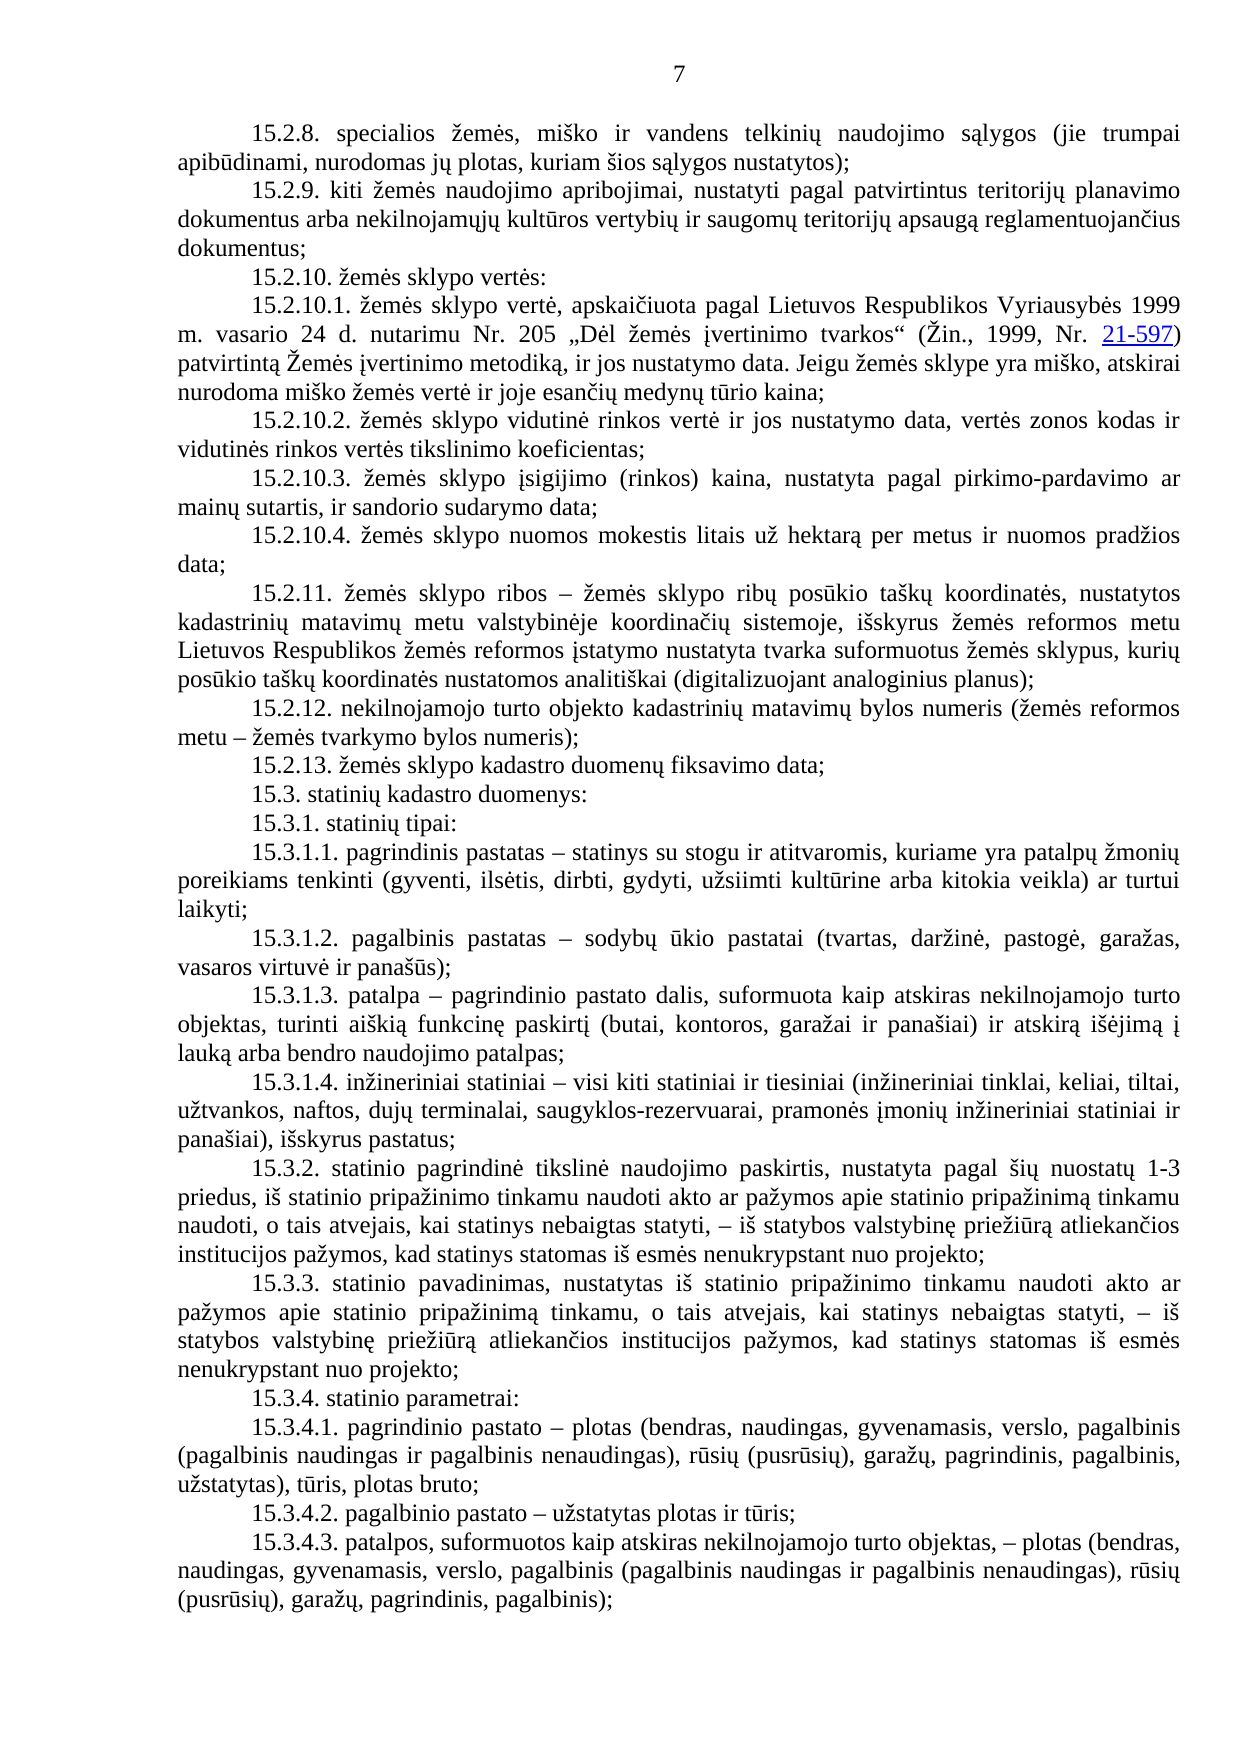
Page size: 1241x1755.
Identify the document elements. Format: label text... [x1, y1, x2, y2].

text 15.3.2. statinio pagrindinė tikslinė naudojimo paskirtis, nustatyta pagal šių nuostatų 1-3 priedus, iš statinio pripažinimo tinkamu naudoti akto ar pažymos apie statinio pripažinimą tinkamu naudoti, o tais atvejais, kai statinys nebaigtas statyti, – iš statybos valstybinę priežiūrą atliekančios institucijos pažymos, kad statinys statomas iš esmės nenukrypstant nuo projekto; [177, 1153, 1181, 1268]
text 15.2.10.2. žemės sklypo vidutinė rinkos vertė ir jos nustatymo data, vertės zonos kodas ir vidutinės rinkos vertės tikslinimo koeficientas; [177, 406, 1181, 463]
text 15.2.10.4. žemės sklypo nuomos mokestis litais už hektarą per metus ir nuomos pradžios data; [177, 521, 1181, 578]
text 15.3.4.1. pagrindinio pastato – plotas (bendras, naudingas, gyvenamasis, verslo, pagalbinis (pagalbinis naudingas ir pagalbinis nenaudingas), rūsių (pusrūsių), garažų, pagrindinis, pagalbinis, užstatytas), tūris, plotas bruto; [177, 1412, 1181, 1498]
text 15.3. statinių kadastro duomenys: [177, 779, 1181, 808]
text 15.2.10.3. žemės sklypo įsigijimo (rinkos) kaina, nustatyta pagal pirkimo-pardavimo ar mainų sutartis, ir sandorio sudarymo data; [177, 463, 1181, 521]
text 15.3.4.2. pagalbinio pastato – užstatytas plotas ir tūris; [177, 1498, 1181, 1527]
text 15.3.1.2. pagalbinis pastatas – sodybų ūkio pastatai (tvartas, daržinė, pastogė, garažas, vasaros virtuvė ir panašūs); [177, 923, 1181, 981]
text 15.3.3. statinio pavadinimas, nustatytas iš statinio pripažinimo tinkamu naudoti akto ar pažymos apie statinio pripažinimą tinkamu, o tais atvejais, kai statinys nebaigtas statyti, – iš statybos valstybinę priežiūrą atliekančios institucijos pažymos, kad statinys statomas iš esmės nenukrypstant nuo projekto; [177, 1268, 1181, 1383]
text 15.2.10.1. žemės sklypo vertė, apskaičiuota pagal Lietuvos Respublikos Vyriausybės 1999 m. vasario 24 d. nutarimu Nr. 205 „Dėl žemės įvertinimo tvarkos“ (Žin., 1999, Nr. 21-597) patvirtintą Žemės įvertinimo metodiką, ir jos nustatymo data. Jeigu žemės sklype yra miško, atskirai nurodoma miško žemės vertė ir joje esančių medynų tūrio kaina; [177, 291, 1181, 406]
text 15.3.1.4. inžineriniai statiniai – visi kiti statiniai ir tiesiniai (inžineriniai tinklai, keliai, tiltai, užtvankos, naftos, dujų terminalai, saugyklos-rezervuarai, pramonės įmonių inžineriniai statiniai ir panašiai), išskyrus pastatus; [177, 1067, 1181, 1153]
text 15.3.1.1. pagrindinis pastatas – statinys su stogu ir atitvaromis, kuriame yra patalpų žmonių poreikiams tenkinti (gyventi, ilsėtis, dirbti, gydyti, užsiimti kultūrine arba kitokia veikla) ar turtui laikyti; [177, 837, 1181, 923]
text 15.2.10. žemės sklypo vertės: [177, 262, 1181, 291]
text 15.3.1.3. patalpa – pagrindinio pastato dalis, suformuota kaip atskiras nekilnojamojo turto objektas, turinti aiškią funkcinę paskirtį (butai, kontoros, garažai ir panašiai) ir atskirą išėjimą į lauką arba bendro naudojimo patalpas; [177, 981, 1181, 1067]
text 15.2.9. kiti žemės naudojimo apribojimai, nustatyti pagal patvirtintus teritorijų planavimo dokumentus arba nekilnojamųjų kultūros vertybių ir saugomų teritorijų apsaugą reglamentuojančius dokumentus; [177, 176, 1181, 262]
text 15.2.12. nekilnojamojo turto objekto kadastrinių matavimų bylos numeris (žemės reformos metu – žemės tvarkymo bylos numeris); [177, 693, 1181, 751]
text 15.3.1. statinių tipai: [177, 808, 1181, 837]
text 15.2.8. specialios žemės, miško ir vandens telkinių naudojimo sąlygos (jie trumpai apibūdinami, nurodomas jų plotas, kuriam šios sąlygos nustatytos); [177, 118, 1181, 176]
text 15.2.11. žemės sklypo ribos – žemės sklypo ribų posūkio taškų koordinatės, nustatytos kadastrinių matavimų metu valstybinėje koordinačių sistemoje, išskyrus žemės reformos metu Lietuvos Respublikos žemės reformos įstatymo nustatyta tvarka suformuotus žemės sklypus, kurių posūkio taškų koordinatės nustatomos analitiškai (digitalizuojant analoginius planus); [177, 578, 1181, 693]
text 15.3.4.3. patalpos, suformuotos kaip atskiras nekilnojamojo turto objektas, – plotas (bendras, naudingas, gyvenamasis, verslo, pagalbinis (pagalbinis naudingas ir pagalbinis nenaudingas), rūsių (pusrūsių), garažų, pagrindinis, pagalbinis); [177, 1527, 1181, 1613]
text 15.2.13. žemės sklypo kadastro duomenų fiksavimo data; [177, 751, 1181, 779]
text 15.3.4. statinio parametrai: [177, 1383, 1181, 1412]
